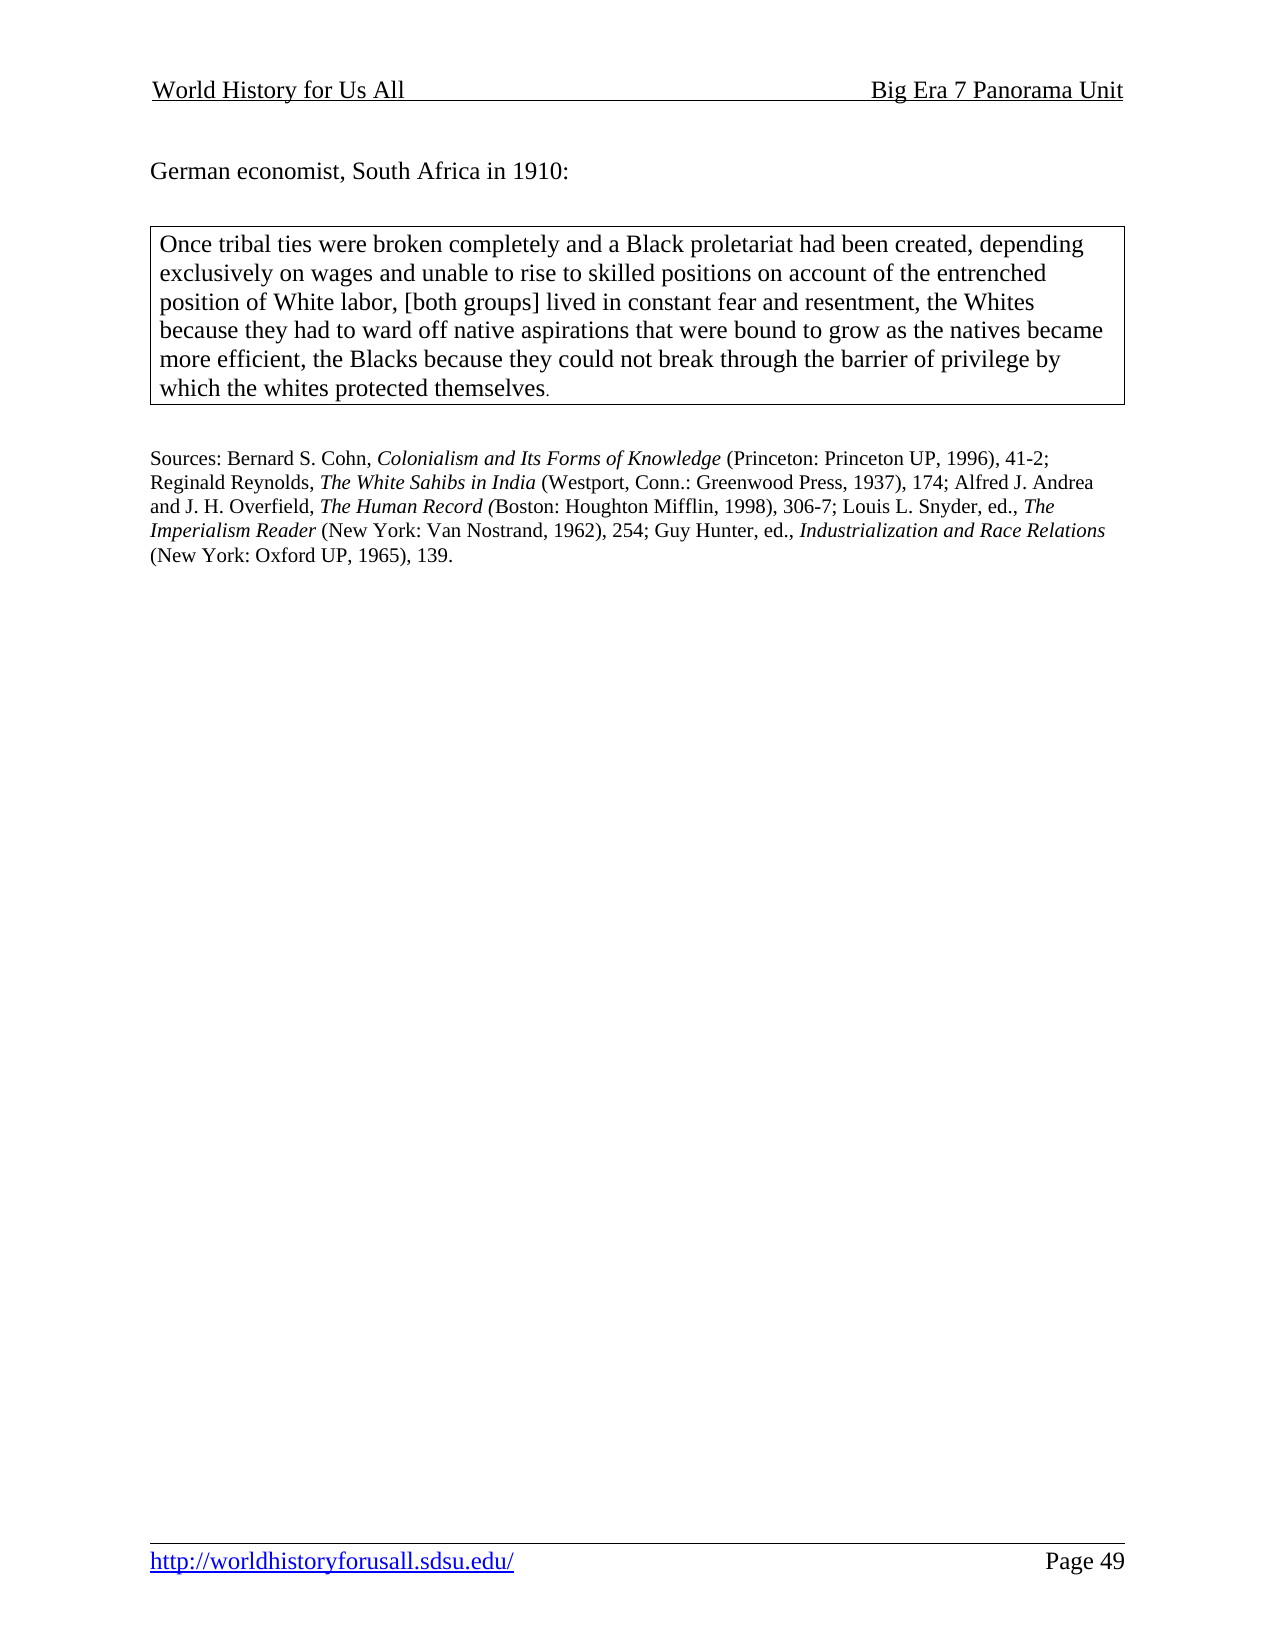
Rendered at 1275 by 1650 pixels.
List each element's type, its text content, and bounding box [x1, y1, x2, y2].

text German economist, South Africa in 1910: [150, 156, 1125, 185]
text Once tribal ties were broken completely and a Black proletariat had been created, depending exclusively on wages and unable to rise to skilled positions on account of the entrenched position of White labor, [both groups] lived in constant fear and resentment, the Whites because they had to ward off native aspirations that were bound to grow as the natives became more efficient, the Blacks because they could not break through the barrier of privilege by which the whites protected themselves. [151, 227, 1124, 404]
text Sources: Bernard S. Cohn, Colonialism and Its Forms of Knowledge (Princeton: Princeton UP, 1996), 41-2; Reginald Reynolds, The White Sahibs in India (Westport, Conn.: Greenwood Press, 1937), 174; Alfred J. Andrea and J. H. Overfield, The Human Record (Boston: Houghton Mifflin, 1998), 306-7; Louis L. Snyder, ed., The Imperialism Reader (New York: Van Nostrand, 1962), 254; Guy Hunter, ed., Industrialization and Race Relations (New York: Oxford UP, 1965), 139. [150, 446, 1125, 567]
